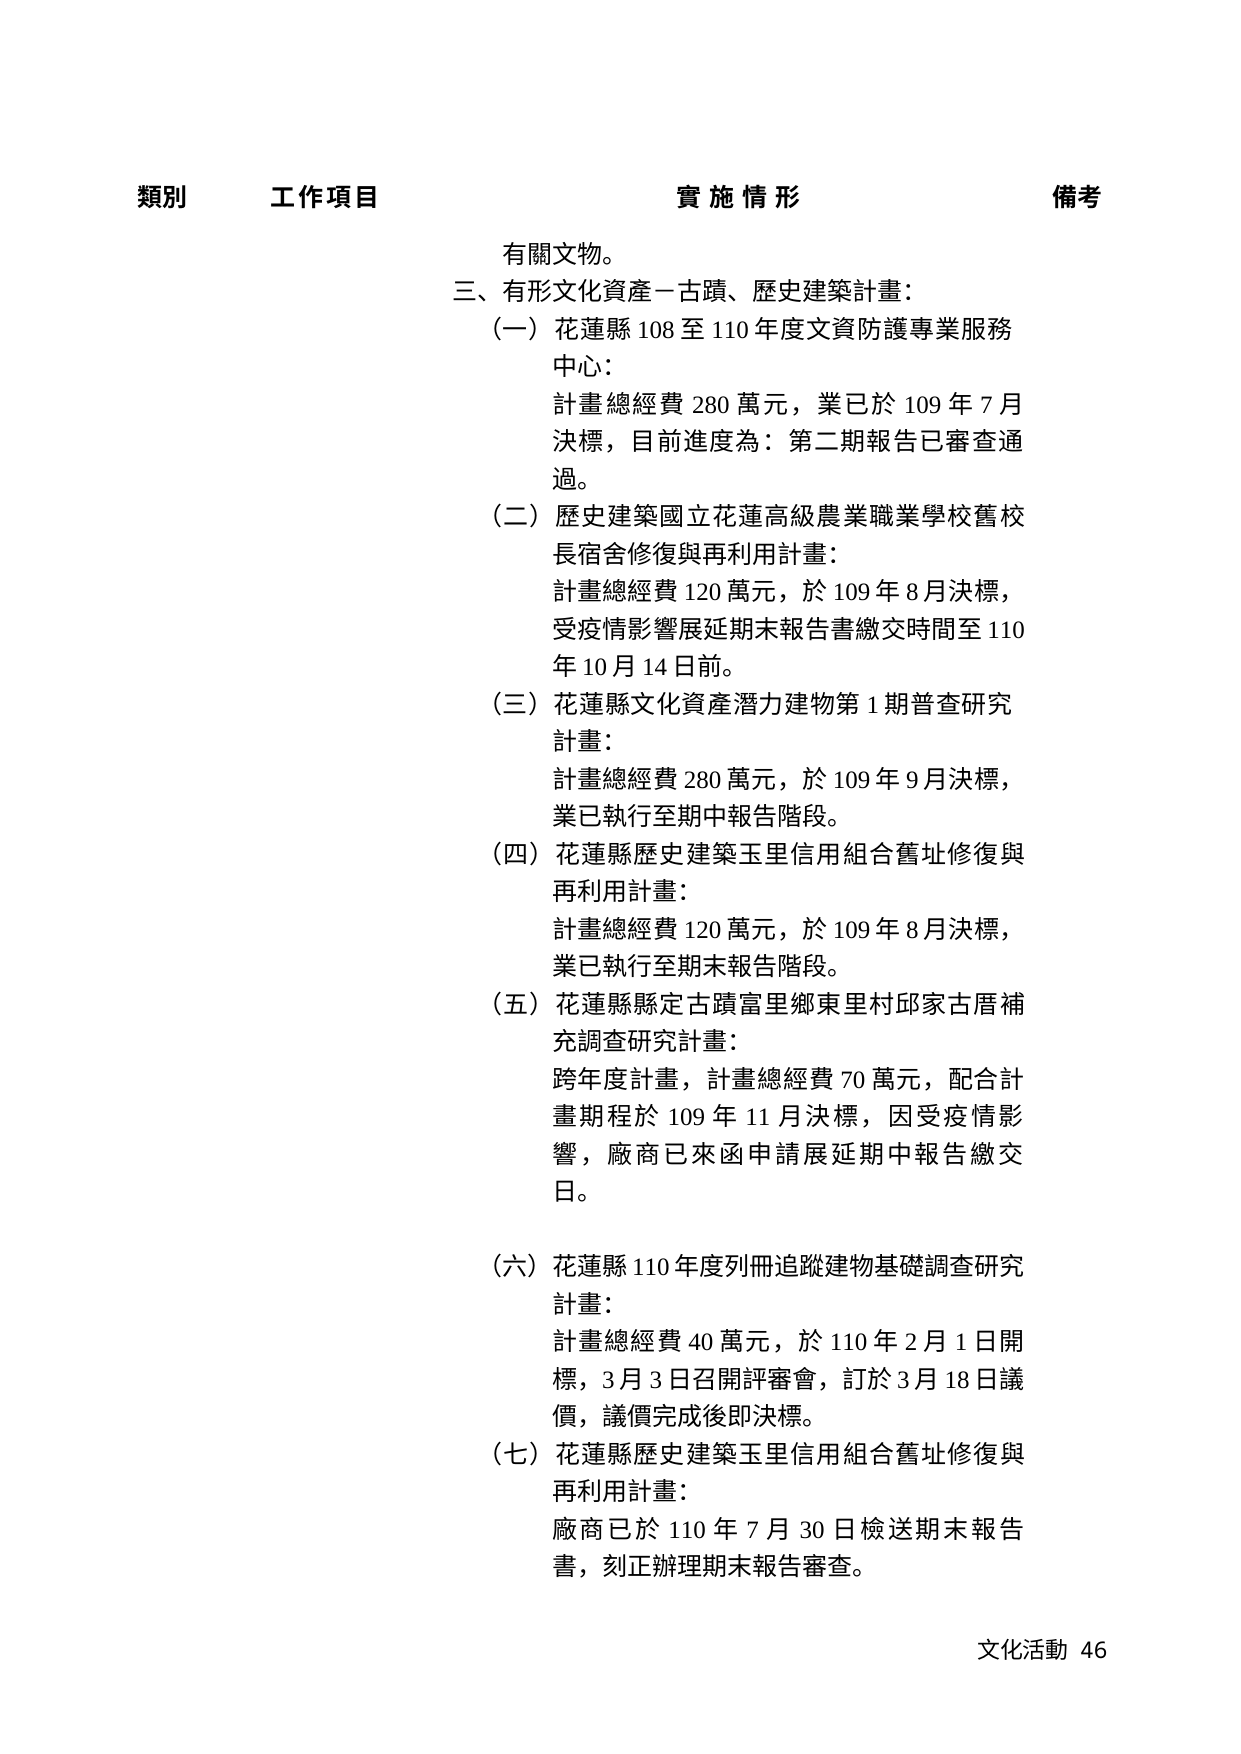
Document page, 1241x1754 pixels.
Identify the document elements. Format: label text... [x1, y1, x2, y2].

table_cell [1034, 225, 1122, 1592]
table_cell [207, 225, 443, 1592]
table_header 備考 [1034, 165, 1122, 224]
table_cell [118, 225, 207, 1592]
table_header 類別 [118, 165, 207, 224]
table_cell 有關文物。 三、有形文化資產－古蹟、歷史建築計畫： （一）花蓮縣108至110年度文資防護專業服務中心： 計畫總經費280萬元，業已於109年7月 決標，目前進度為：第二期報告已審查通過。 （二）歷史建築國立花蓮高級農業職業學校舊校長宿舍修復與再利用計畫： 計畫總經費120萬元，於109年8月決標，受疫情影響展延期末報告書繳交時間至110年10月14日前。 （三）花蓮縣文化資產潛力建物第1期普查研究計畫： 計畫總經費280萬元，於109年9月決標，業已執行至期中報告階段。 （四）花蓮縣歷史建築玉里信用組合舊址修復與再利用計畫： 計畫總經費120萬元，於109年8月決標，業已執行至期末報告階段。 （五）花蓮縣縣定古蹟富里鄉東里村邱家古厝補充調查研究計畫： 跨年度計畫，計畫總經費70萬元，配合計畫期程於109年11月決標，因受疫情影響，廠商已來函申請展延期中報告繳交日。 （六）花蓮縣110年度列冊追蹤建物基礎調查研究計畫： 計畫總經費40萬元，於110年2月1日開標，3月3日召開評審會，訂於3月18日議價，議價完成後即決標。 （七）花蓮縣歷史建築玉里信用組合舊址修復與再利用計畫： 廠商已於110年7月30日檢送期末報告書，刻正辦理期末報告審查。 [443, 225, 1033, 1592]
table_header 工作項目 [207, 165, 443, 224]
table_header 實施情形 [443, 165, 1033, 224]
